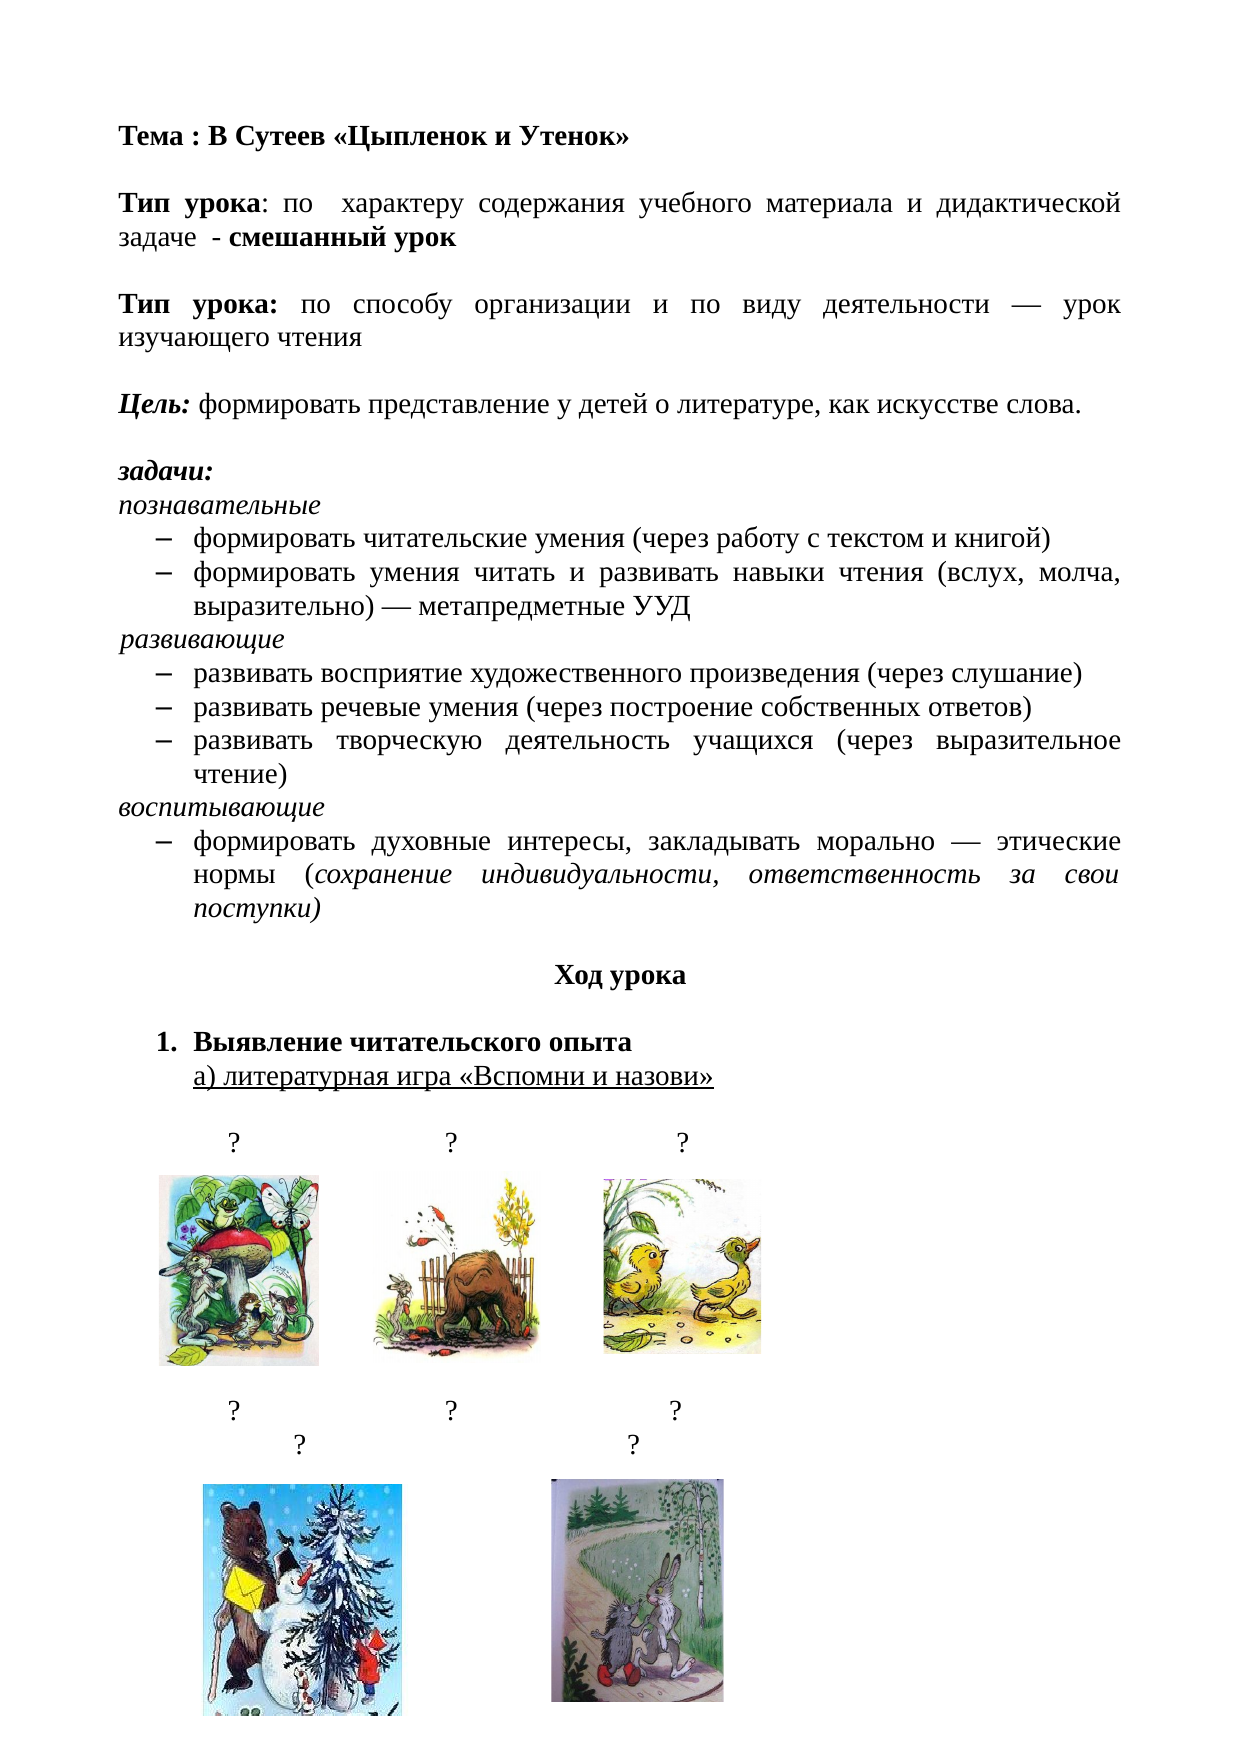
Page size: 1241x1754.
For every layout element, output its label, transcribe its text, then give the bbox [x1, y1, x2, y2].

list формировать читательские умения (через работу с текстом и книгой) [156, 521, 1122, 554]
list формировать духовные интересы, закладывать морально — этические нормы (сохранение индивидуальности, ответственность за свои поступки) [156, 823, 1122, 924]
picture [551, 1479, 724, 1702]
text Тип урока: по способу организации и по виду деятельности — урок изучающего чтения [118, 286, 1122, 353]
picture [603, 1179, 762, 1354]
text Цель: формировать представление у детей о литературе, как искусстве слова. [118, 386, 1122, 420]
text познавательные [118, 487, 1122, 521]
text ? ? ? [118, 1125, 1122, 1158]
text ? ? ? [118, 1393, 1122, 1427]
picture [153, 1484, 451, 1716]
list а) литературная игра «Вспомни и назови» [156, 1058, 1122, 1091]
list развивать творческую деятельность учащихся (через выразительное чтение) [156, 722, 1122, 789]
picture [158, 1175, 319, 1366]
text воспитывающие [118, 789, 1122, 823]
list Выявление читательского опыта [156, 1024, 1122, 1058]
text Тема : В Сутеев «Цыпленок и Утенок» [118, 118, 1122, 152]
text задачи: [118, 453, 1122, 487]
list развивающие [82, 621, 1122, 655]
picture [372, 1171, 541, 1363]
text ? ? [118, 1427, 1122, 1460]
list формировать умения читать и развивать навыки чтения (вслух, молча, выразительно) — метапредметные УУД [156, 554, 1122, 621]
text Ход урока [118, 957, 1122, 991]
list развивать речевые умения (через построение собственных ответов) [156, 689, 1122, 722]
text Тип урока: по характеру содержания учебного материала и дидактической задаче - смешанный урок [118, 185, 1122, 252]
list развивать восприятие художественного произведения (через слушание) [156, 655, 1122, 689]
